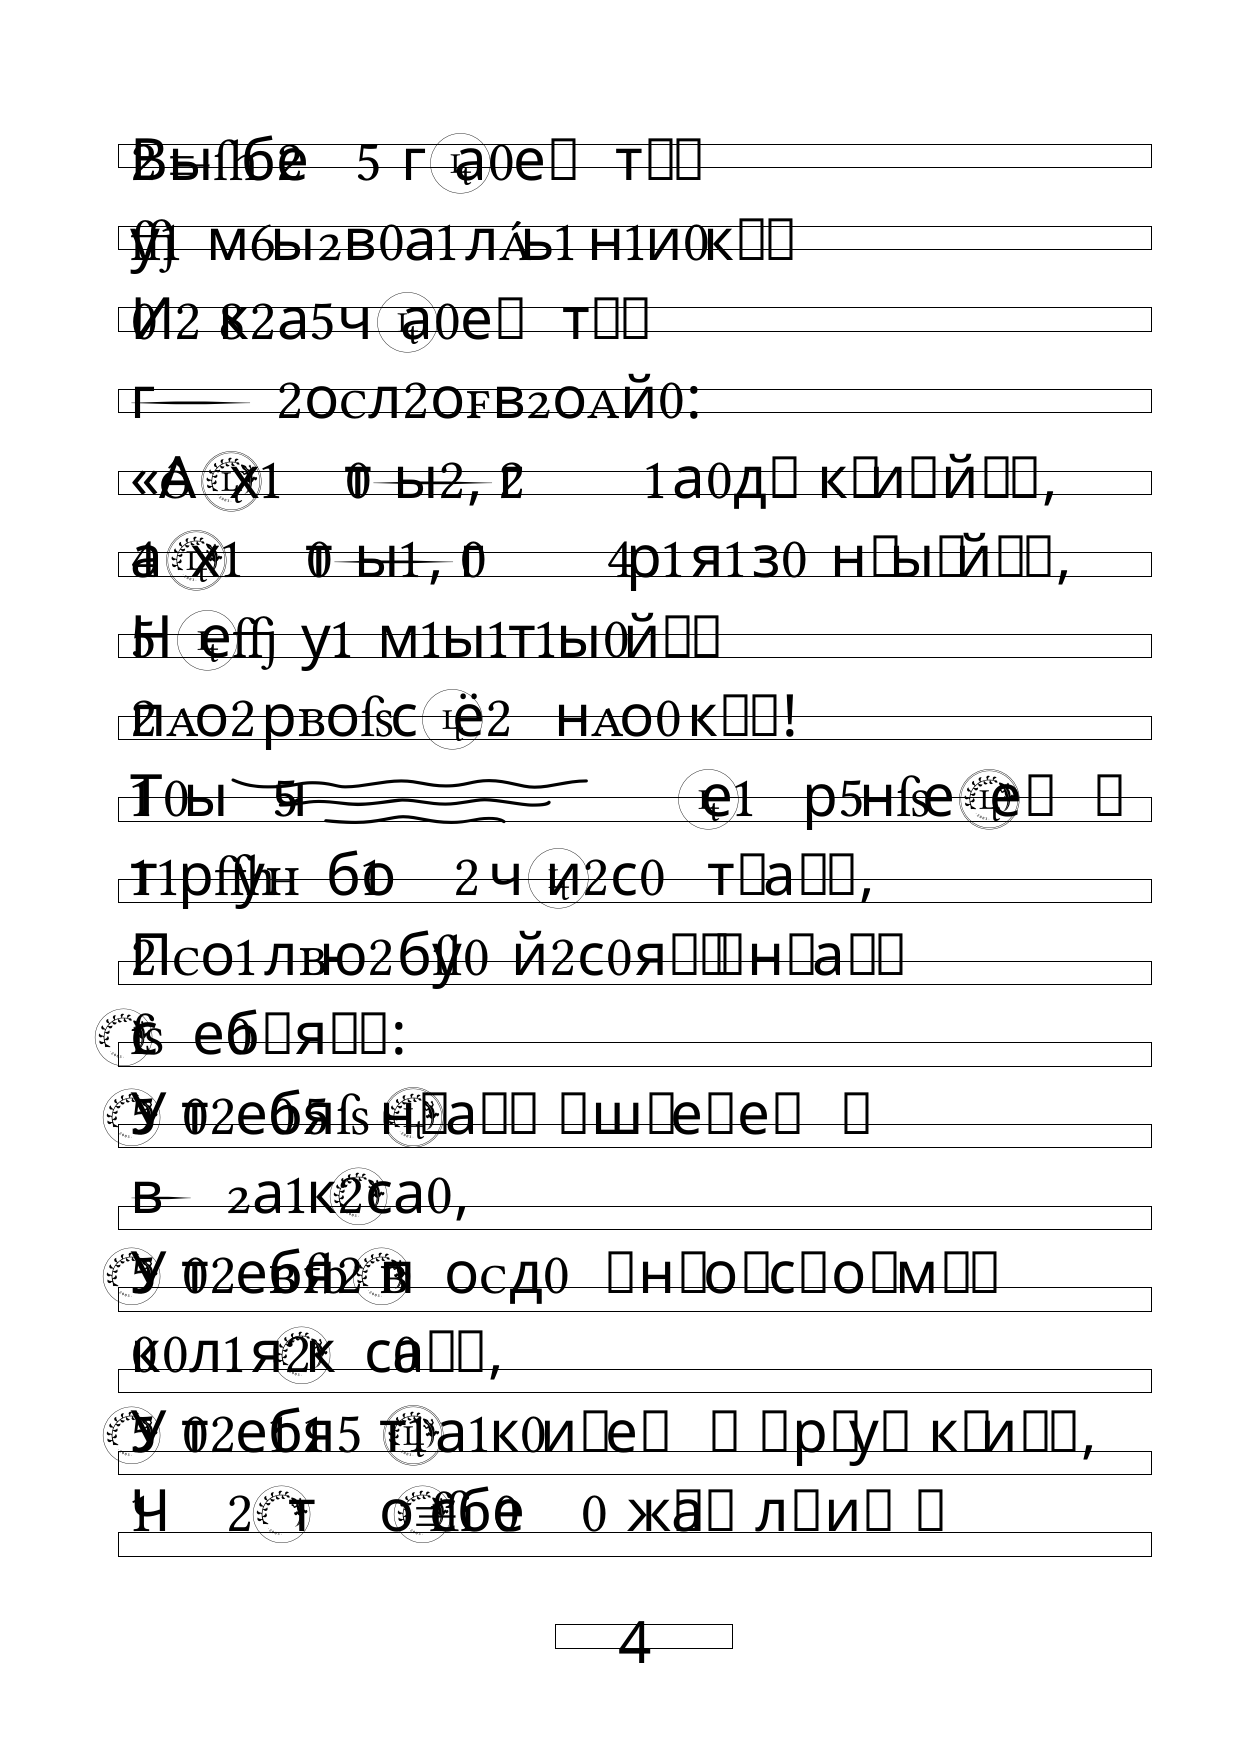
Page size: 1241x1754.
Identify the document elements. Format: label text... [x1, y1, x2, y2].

text Ты чернее трубочиста, [130, 903, 1140, 913]
text У тебя такие руки, [130, 1393, 1140, 1451]
text Выбегает умывальник [130, 168, 1140, 226]
text У тебя на шее вакса, [130, 1072, 1140, 1124]
text У тебя под носом клякса, [130, 1312, 1140, 1369]
text Что сбежали даже брюки, [447, 1492, 474, 1532]
text И качает головой: [130, 277, 1140, 307]
text «Ах ты, гадкий, ах ты, грязный, [130, 436, 1140, 471]
text У тебя под носом клякса, [130, 1231, 1140, 1287]
text Неумытый поросёнок! [130, 658, 1140, 716]
text Выбегает умывальник [130, 118, 1140, 144]
text Неумытый поросёнок! [130, 595, 1140, 634]
text «Ах ты, гадкий, ах ты, грязный, [130, 495, 1140, 552]
text И качает головой: [130, 413, 1140, 436]
text Неумытый поросёнок! [130, 740, 1140, 754]
text Полюбуйся на себя: [130, 985, 1140, 1042]
text Полюбуйся на себя: [130, 1067, 1140, 1072]
text Что сбежали даже брюки, [130, 1475, 1140, 1532]
text Полюбуйся на себя: [130, 913, 1140, 961]
text И качает головой: [130, 332, 1140, 389]
text Ты чернее трубочиста, [130, 754, 1140, 797]
text Ты чернее трубочиста, [130, 822, 1140, 879]
text Выбегает умывальник [130, 250, 1140, 277]
text «Ах ты, гадкий, ах ты, грязный, [130, 577, 1140, 595]
text У тебя на шее вакса, [130, 1148, 1140, 1206]
